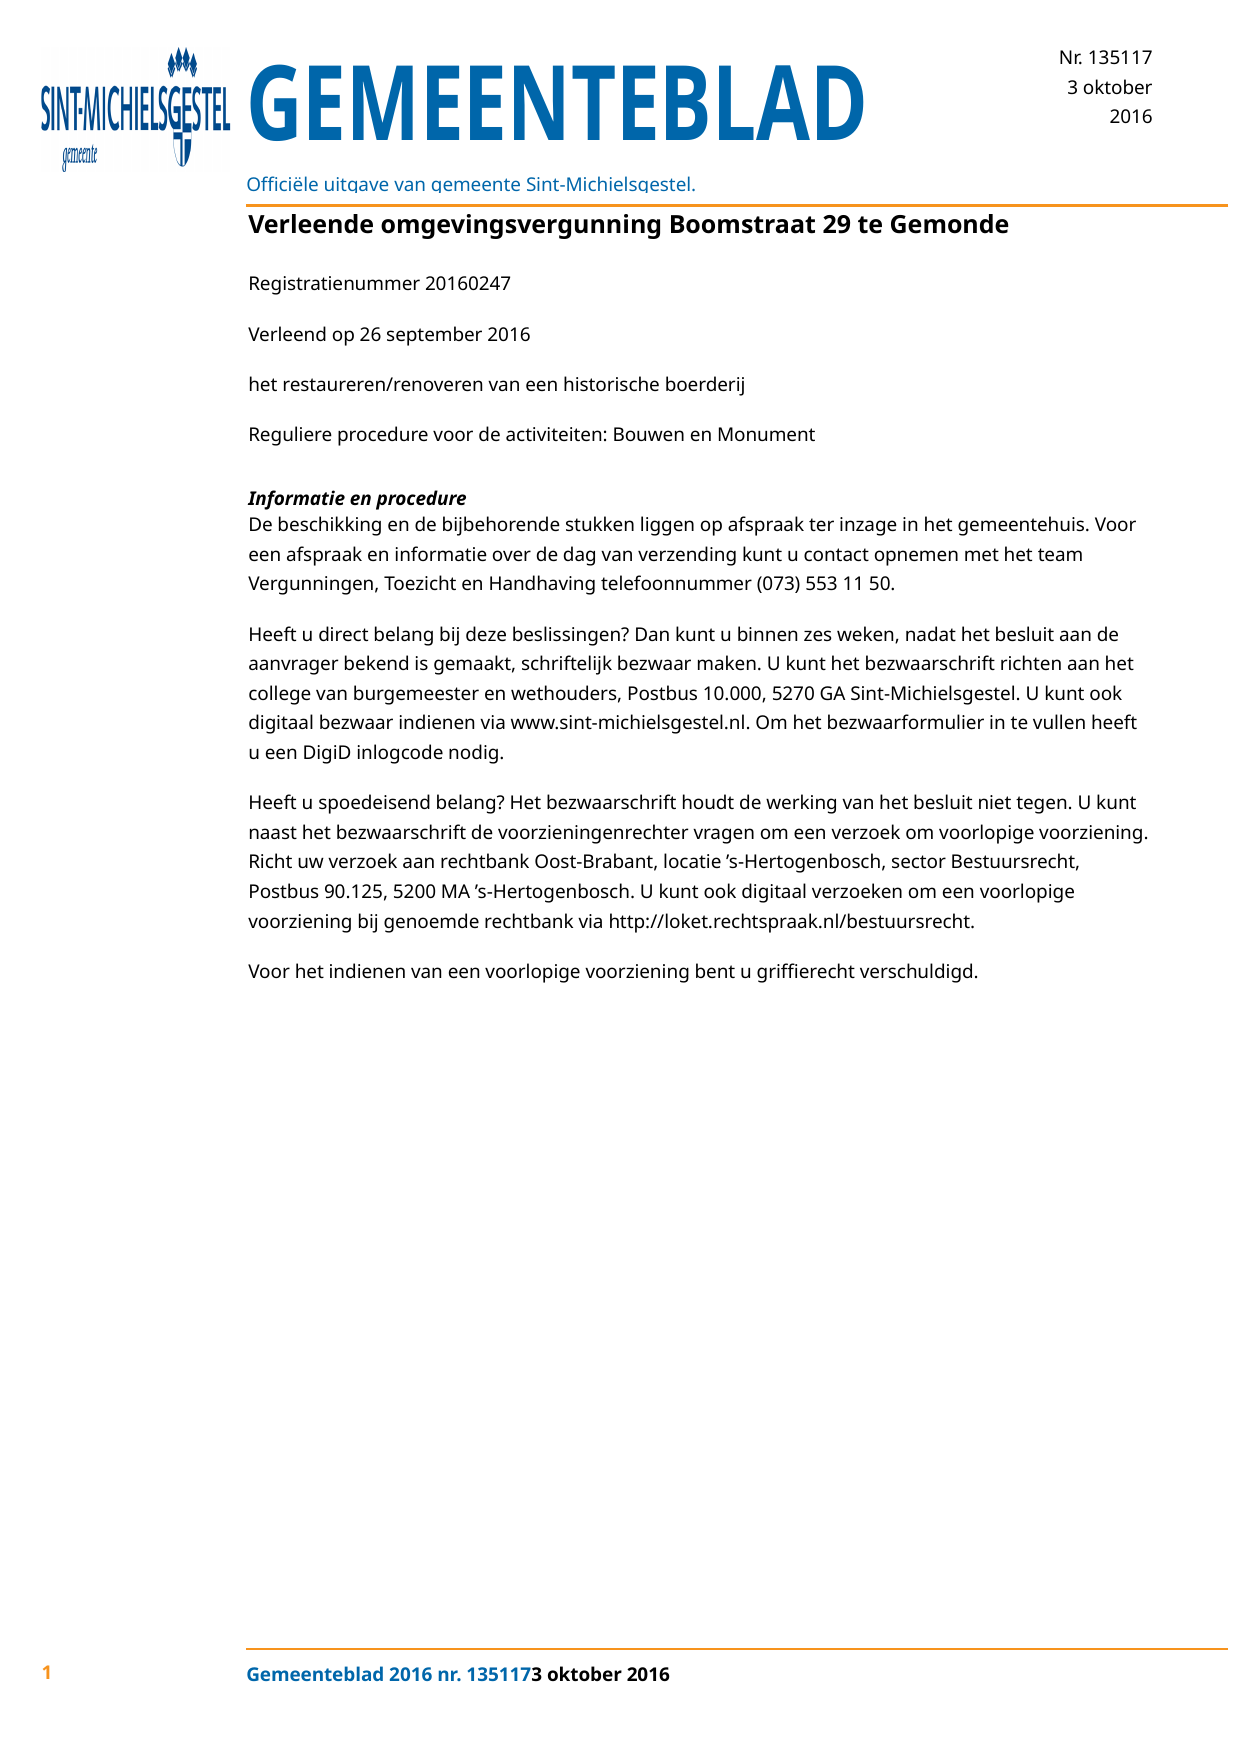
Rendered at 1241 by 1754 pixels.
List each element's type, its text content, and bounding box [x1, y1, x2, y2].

text De beschikking en de bijbehorende stukken liggen op afspraak ter inzage in het gemeentehuis. Voor een afspraak en informatie over de dag van verzending kunt u contact opnemen met het team Vergunningen, Toezicht en Handhaving telefoonnummer (073) 553 11 50. [248, 511, 1152, 596]
text Verleend op 26 september 2016 [248, 321, 1152, 346]
text Informatie en procedure [248, 486, 1152, 511]
text Reguliere procedure voor de activiteiten: Bouwen en Monument [248, 422, 1152, 447]
text Voor het indienen van een voorlopige voorziening bent u griffierecht verschuldigd. [248, 958, 1152, 984]
text Verleende omgevingsvergunning Boomstraat 29 te Gemonde [248, 207, 1152, 241]
picture [41, 47, 231, 172]
text Heeft u direct belang bij deze beslissingen? Dan kunt u binnen zes weken, nadat het besluit aan de aanvrager bekend is gemaakt, schriftelijk bezwaar maken. U kunt het bezwaarschrift richten aan het college van burgemeester en wethouders, Postbus 10.000, 5270 GA Sint-Michielsgestel. U kunt ook digitaal bezwaar indienen via www.sint-michielsgestel.nl. Om het bezwaarformulier in te vullen heeft u een DigiD inlogcode nodig. [248, 621, 1152, 765]
text Registratienummer 20160247 [248, 270, 1152, 296]
text Heeft u spoedeisend belang? Het bezwaarschrift houdt de werking van het besluit niet tegen. U kunt naast het bezwaarschrift de voorzieningenrechter vragen om een verzoek om voorlopige voorziening. Richt uw verzoek aan rechtbank Oost-Brabant, locatie ’s-Hertogenbosch, sector Bestuursrecht, Postbus 90.125, 5200 MA ’s-Hertogenbosch. U kunt ook digitaal verzoeken om een voorlopige voorziening bij genoemde rechtbank via http://loket.rechtspraak.nl/bestuursrecht. [248, 789, 1152, 934]
text het restaureren/renoveren van een historische boerderij [248, 371, 1152, 397]
